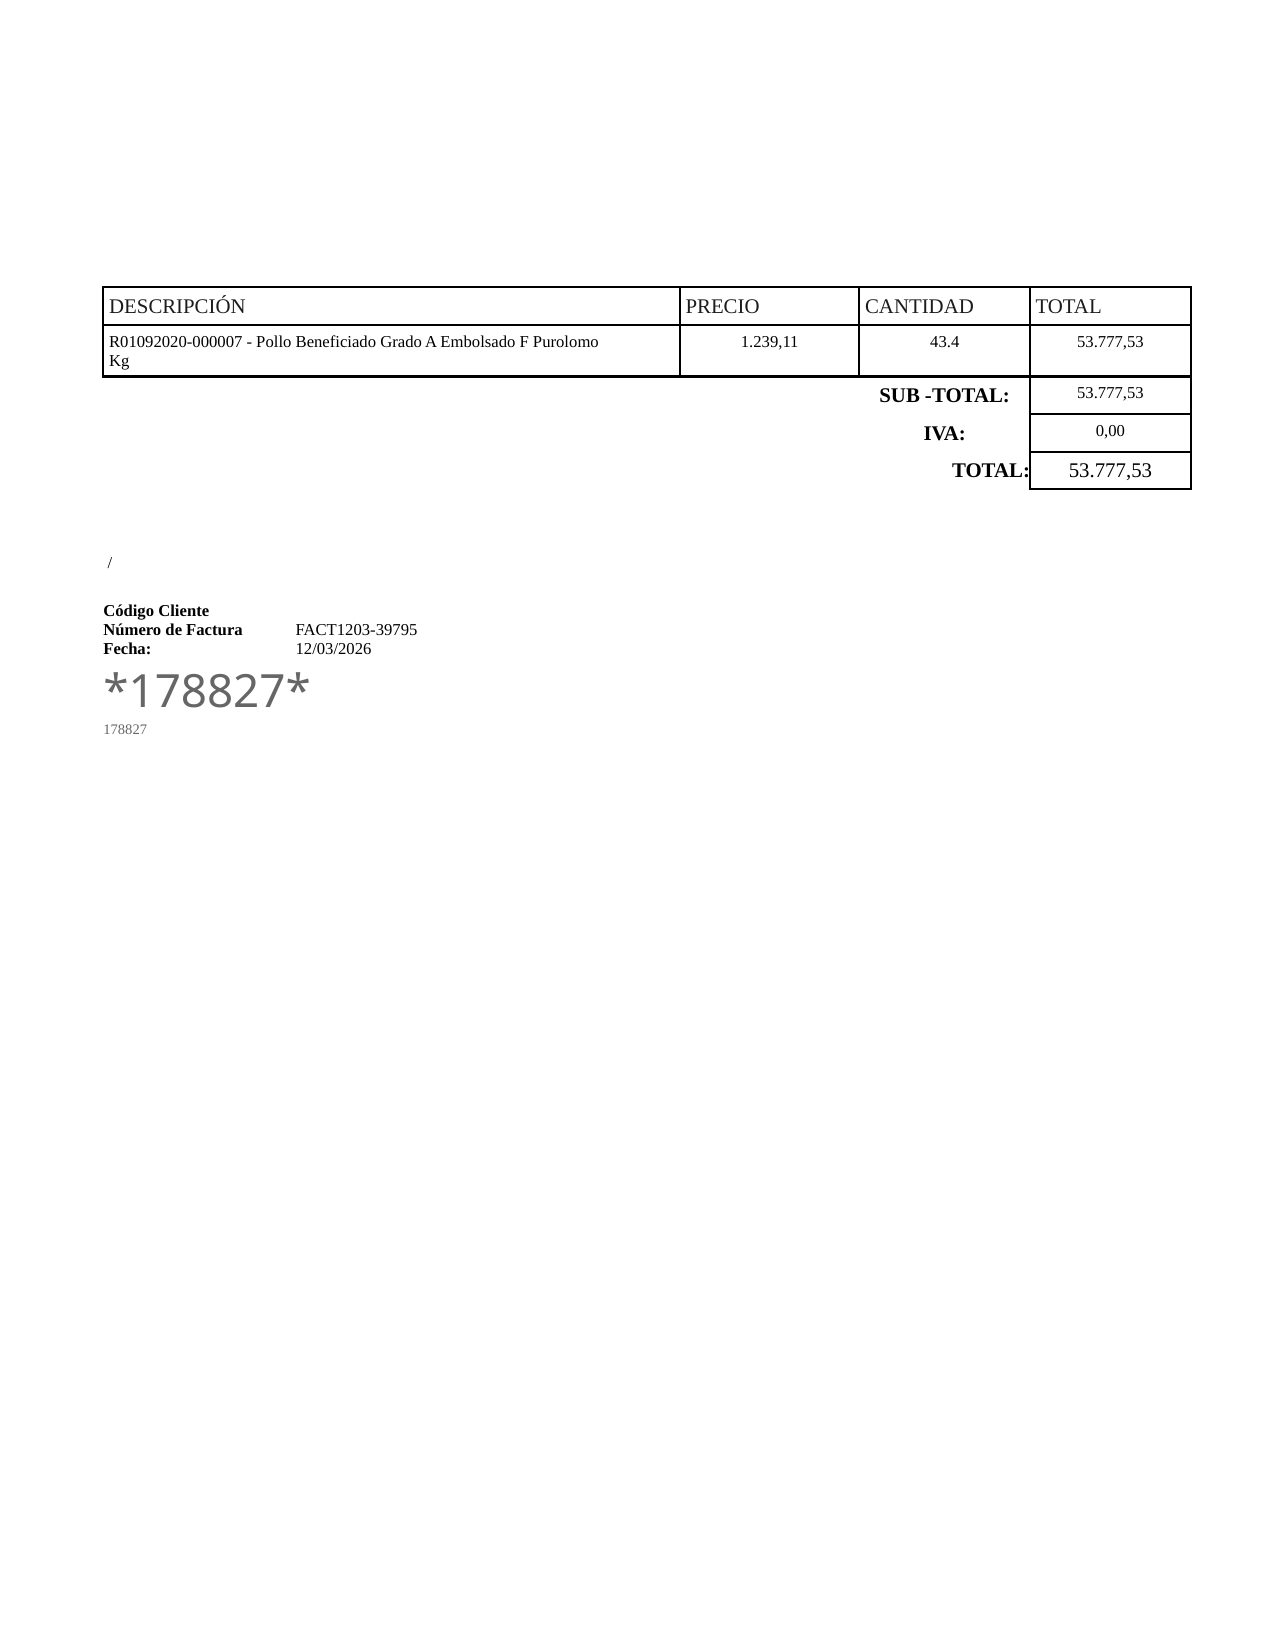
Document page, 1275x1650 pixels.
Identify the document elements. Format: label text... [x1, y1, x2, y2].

table_header [103, 490, 858, 514]
table_cell 12/03/2026 [295, 639, 517, 658]
table_header PRECIO [681, 288, 858, 323]
table_header [295, 601, 517, 620]
table_cell FACT1203-39795 [295, 620, 517, 639]
table_cell Fecha: [103, 639, 295, 658]
text *178827* [103, 658, 1137, 721]
table_header DESCRIPCIÓN [104, 288, 679, 323]
table_cell 53.777,53 [1031, 453, 1190, 488]
table_cell [103, 534, 858, 553]
table_cell SUB -TOTAL: [859, 378, 1029, 413]
table_cell / [103, 553, 858, 572]
table_cell 43.4 [860, 326, 1029, 375]
table_header Código Cliente [103, 601, 295, 620]
table_header CANTIDAD [860, 288, 1029, 323]
table_cell R01092020-000007 - Pollo Beneficiado Grado A Embolsado F Purolomo Kg [104, 326, 679, 375]
table_cell IVA: [859, 413, 1029, 451]
table_cell 0,00 [1031, 415, 1190, 451]
text 178827 [103, 721, 1137, 737]
table_cell 1.239,11 [681, 326, 858, 375]
table_cell [103, 378, 859, 488]
table_cell TOTAL: [859, 451, 1029, 488]
table_cell 53.777,53 [1031, 378, 1190, 413]
table_header TOTAL [1031, 288, 1190, 323]
table_cell Número de Factura [103, 620, 295, 639]
table_cell [103, 514, 858, 533]
table_cell 53.777,53 [1031, 326, 1190, 375]
